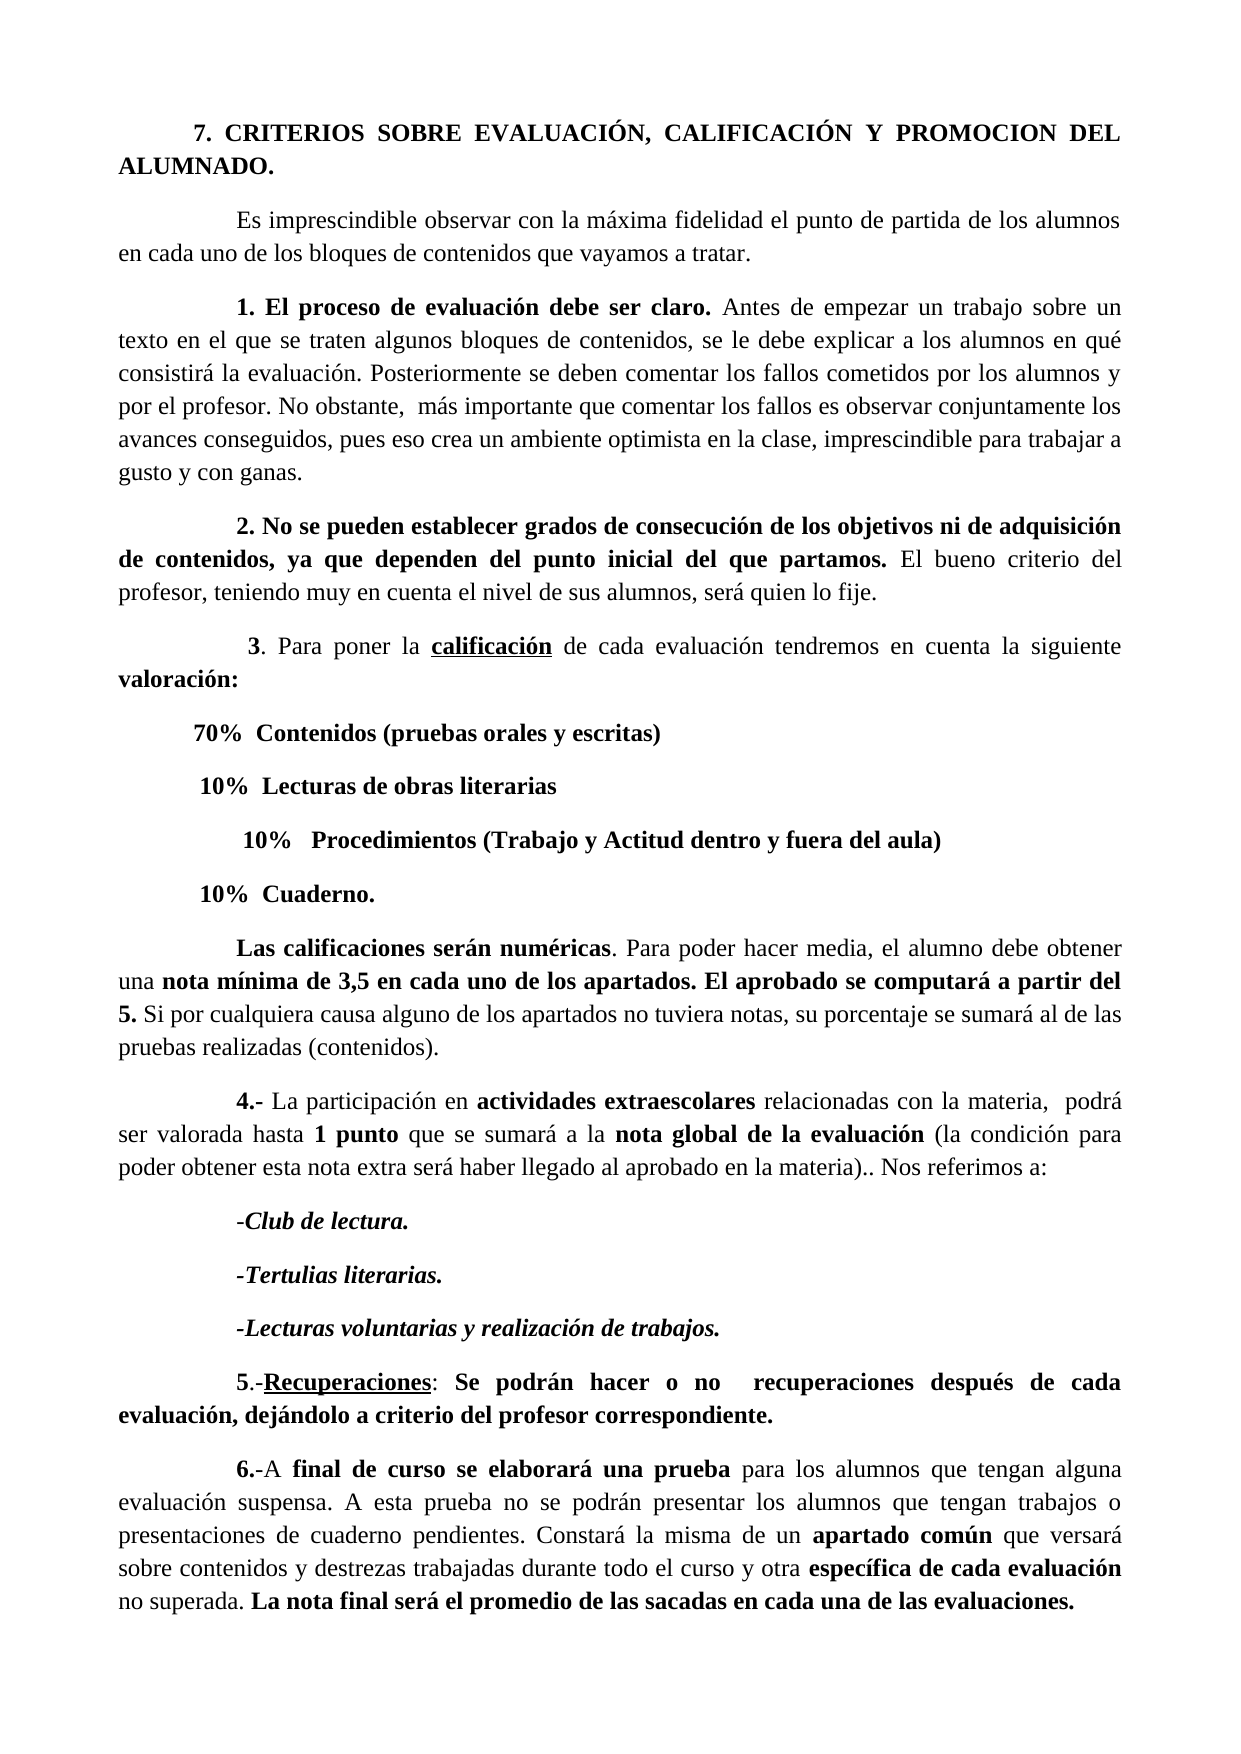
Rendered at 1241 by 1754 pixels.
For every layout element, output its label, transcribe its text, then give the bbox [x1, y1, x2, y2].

text 5.-Recuperaciones: Se podrán hacer o no recuperaciones después de cada evaluación, dejándolo a criterio del profesor correspondiente. [118, 1367, 1122, 1429]
text 6.-A final de curso se elaborará una prueba para los alumnos que tengan alguna evaluación suspensa. A esta prueba no se podrán presentar los alumnos que tengan trabajos o presentaciones de cuaderno pendientes. Constará la misma de un apartado común que versará sobre contenidos y destrezas trabajadas durante todo el curso y otra específica de cada evaluación no superada. La nota final será el promedio de las sacadas en cada una de las evaluaciones. [118, 1454, 1122, 1615]
text 10% Procedimientos (Trabajo y Actitud dentro y fuera del aula) [118, 825, 1122, 854]
text 4.- La participación en actividades extraescolares relacionadas con la materia, podrá ser valorada hasta 1 punto que se sumará a la nota global de la evaluación (la condición para poder obtener esta nota extra será haber llegado al aprobado en la materia).. Nos referimos a: [118, 1086, 1122, 1181]
text -Tertulias literarias. [118, 1260, 1122, 1288]
text -Club de lectura. [118, 1206, 1122, 1234]
text 1. El proceso de evaluación debe ser claro. Antes de empezar un trabajo sobre un texto en el que se traten algunos bloques de contenidos, se le debe explicar a los alumnos en qué consistirá la evaluación. Posteriormente se deben comentar los fallos cometidos por los alumnos y por el profesor. No obstante, más importante que comentar los fallos es observar conjuntamente los avances conseguidos, pues eso crea un ambiente optimista en la clase, imprescindible para trabajar a gusto y con ganas. [118, 292, 1122, 486]
text 7. CRITERIOS SOBRE EVALUACIÓN, CALIFICACIÓN Y PROMOCION DEL ALUMNADO. [118, 118, 1122, 180]
text 3. Para poner la calificación de cada evaluación tendremos en cuenta la siguiente valoración: [118, 631, 1122, 692]
text 10% Cuaderno. [118, 879, 1122, 908]
text -Lecturas voluntarias y realización de trabajos. [118, 1313, 1122, 1342]
text 70% Contenidos (pruebas orales y escritas) [118, 718, 1122, 746]
text Las calificaciones serán numéricas. Para poder hacer media, el alumno debe obtener una nota mínima de 3,5 en cada uno de los apartados. El aprobado se computará a partir del 5. Si por cualquiera causa alguno de los apartados no tuviera notas, su porcentaje se sumará al de las pruebas realizadas (contenidos). [118, 933, 1122, 1061]
text 2. No se pueden establecer grados de consecución de los objetivos ni de adquisición de contenidos, ya que dependen del punto inicial del que partamos. El bueno criterio del profesor, teniendo muy en cuenta el nivel de sus alumnos, será quien lo fije. [118, 511, 1122, 606]
text 10% Lecturas de obras literarias [118, 771, 1122, 800]
text Es imprescindible observar con la máxima fidelidad el punto de partida de los alumnos en cada uno de los bloques de contenidos que vayamos a tratar. [118, 205, 1122, 267]
